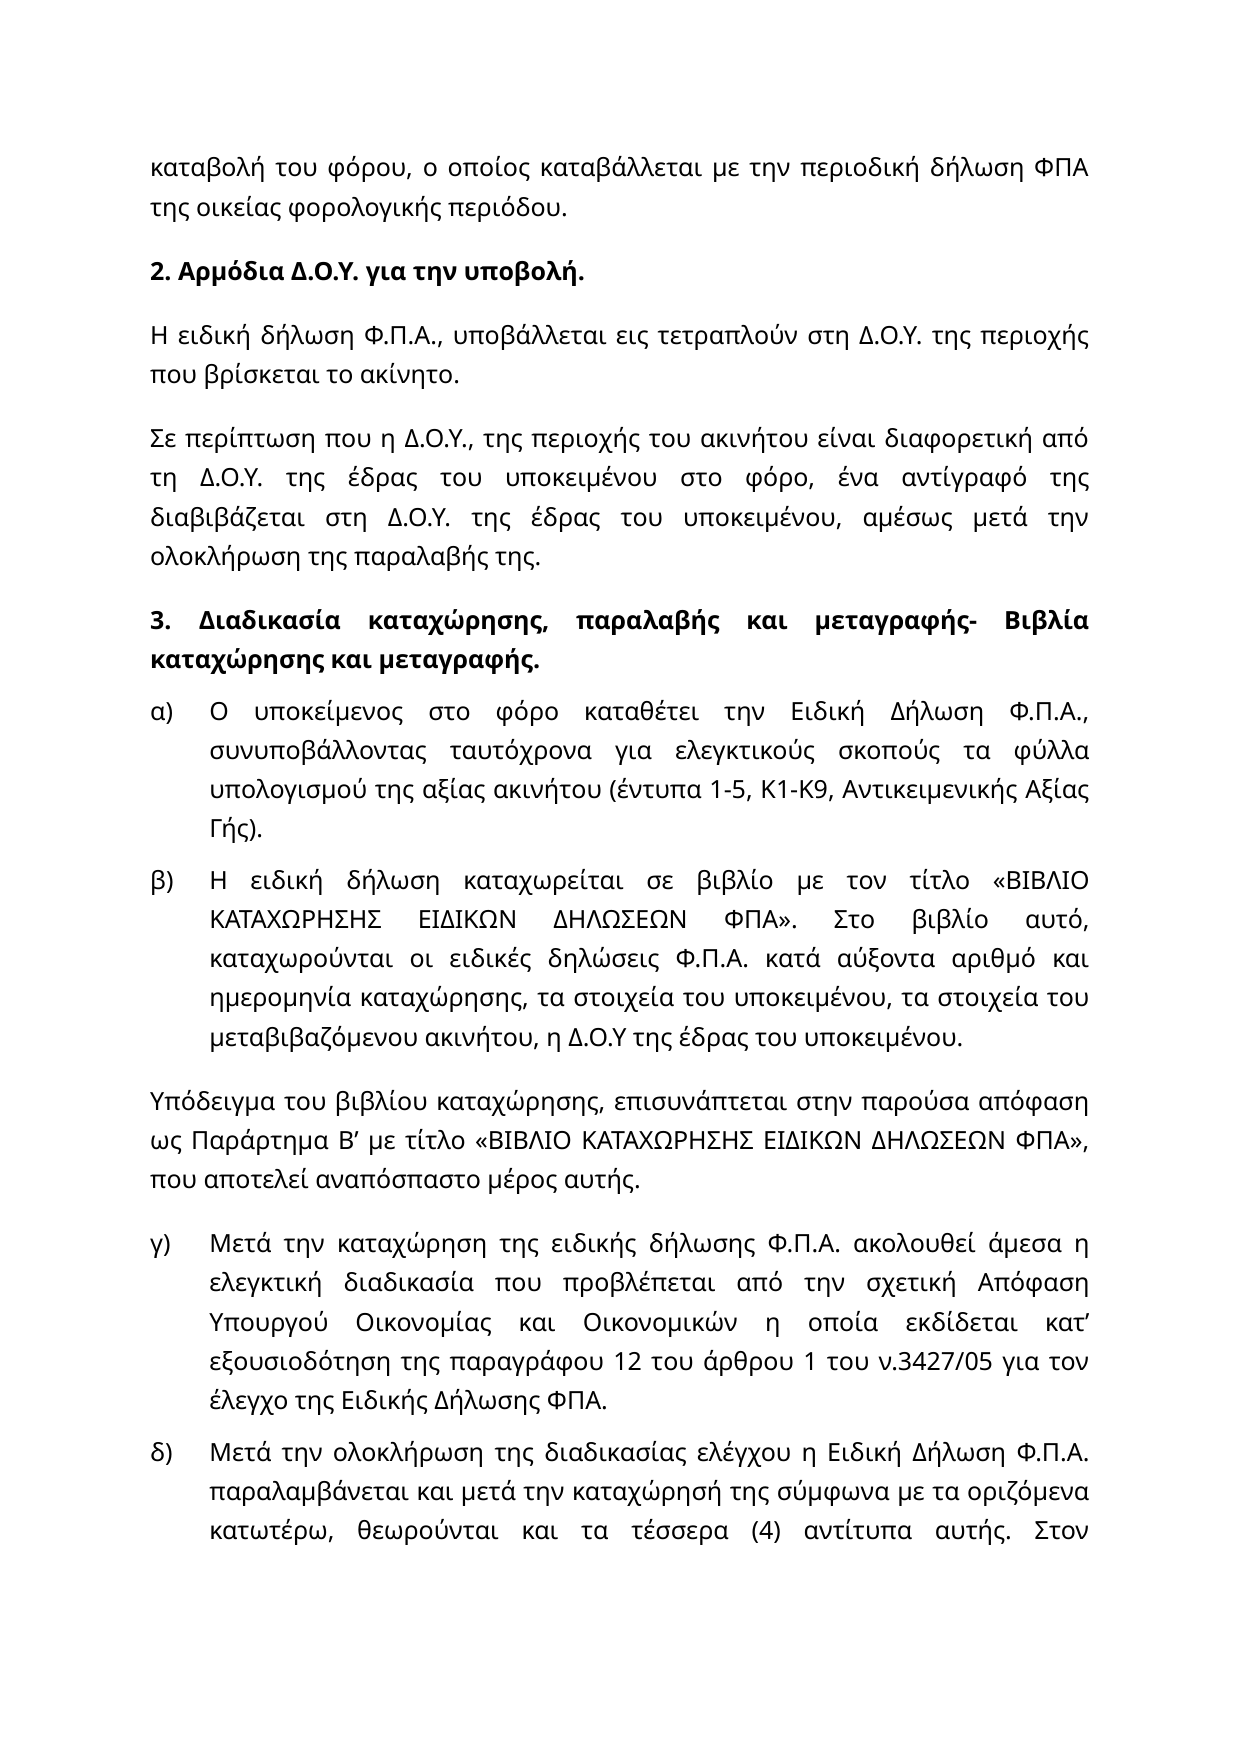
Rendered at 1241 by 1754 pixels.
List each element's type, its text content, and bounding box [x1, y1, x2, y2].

list δ) Μετά την ολοκλήρωση της διαδικασίας ελέγχου η Ειδική Δήλωση Φ.Π.Α. παραλαμβάνεται και μετά την καταχώρησή της σύμφωνα με τα οριζόμενα κατωτέρω, θεωρούνται και τα τέσσερα (4) αντίτυπα αυτής. Στον [150, 1434, 1090, 1547]
list γ) Μετά την καταχώρηση της ειδικής δήλωσης Φ.Π.Α. ακολουθεί άμεσα η ελεγκτική διαδικασία που προβλέπεται από την σχετική Απόφαση Υπουργού Οικονομίας και Οικονομικών η οποία εκδίδεται κατ’ εξουσιοδότηση της παραγράφου 12 του άρθρου 1 του ν.3427/05 για τον έλεγχο της Ειδικής Δήλωσης ΦΠΑ. [150, 1226, 1090, 1417]
text Υπόδειγμα του βιβλίου καταχώρησης, επισυνάπτεται στην παρούσα απόφαση ως Παράρτημα Β’ με τίτλο «ΒΙΒΛΙΟ ΚΑΤΑΧΩΡΗΣΗΣ ΕΙΔΙΚΩΝ ΔΗΛΩΣΕΩΝ ΦΠΑ», που αποτελεί αναπόσπαστο μέρος αυτής. [150, 1083, 1090, 1196]
text καταβολή του φόρου, ο οποίος καταβάλλεται με την περιοδική δήλωση ΦΠΑ της οικείας φορολογικής περιόδου. [150, 150, 1090, 223]
text 3. Διαδικασία καταχώρησης, παραλαβής και μεταγραφής- Βιβλία καταχώρησης και μεταγραφής. [150, 602, 1090, 676]
text Η ειδική δήλωση Φ.Π.Α., υποβάλλεται εις τετραπλούν στη Δ.Ο.Υ. της περιοχής που βρίσκεται το ακίνητο. [150, 317, 1090, 391]
text 2. Αρμόδια Δ.Ο.Υ. για την υποβολή. [150, 253, 1090, 287]
list β) Η ειδική δήλωση καταχωρείται σε βιβλίο με τον τίτλο «ΒΙΒΛΙΟ ΚΑΤΑΧΩΡΗΣΗΣ ΕΙΔΙΚΩΝ ΔΗΛΩΣΕΩΝ ΦΠΑ». Στο βιβλίο αυτό, καταχωρούνται οι ειδικές δηλώσεις Φ.Π.Α. κατά αύξοντα αριθμό και ημερομηνία καταχώρησης, τα στοιχεία του υποκειμένου, τα στοιχεία του μεταβιβαζόμενου ακινήτου, η Δ.Ο.Υ της έδρας του υποκειμένου. [150, 862, 1090, 1053]
list α) Ο υποκείμενος στο φόρο καταθέτει την Ειδική Δήλωση Φ.Π.Α., συνυποβάλλοντας ταυτόχρονα για ελεγκτικούς σκοπούς τα φύλλα υπολογισμού της αξίας ακινήτου (έντυπα 1-5, Κ1-Κ9, Αντικειμενικής Αξίας Γής). [150, 693, 1090, 845]
text Σε περίπτωση που η Δ.Ο.Υ., της περιοχής του ακινήτου είναι διαφορετική από τη Δ.Ο.Υ. της έδρας του υποκειμένου στο φόρο, ένα αντίγραφό της διαβιβάζεται στη Δ.Ο.Υ. της έδρας του υποκειμένου, αμέσως μετά την ολοκλήρωση της παραλαβής της. [150, 421, 1090, 572]
